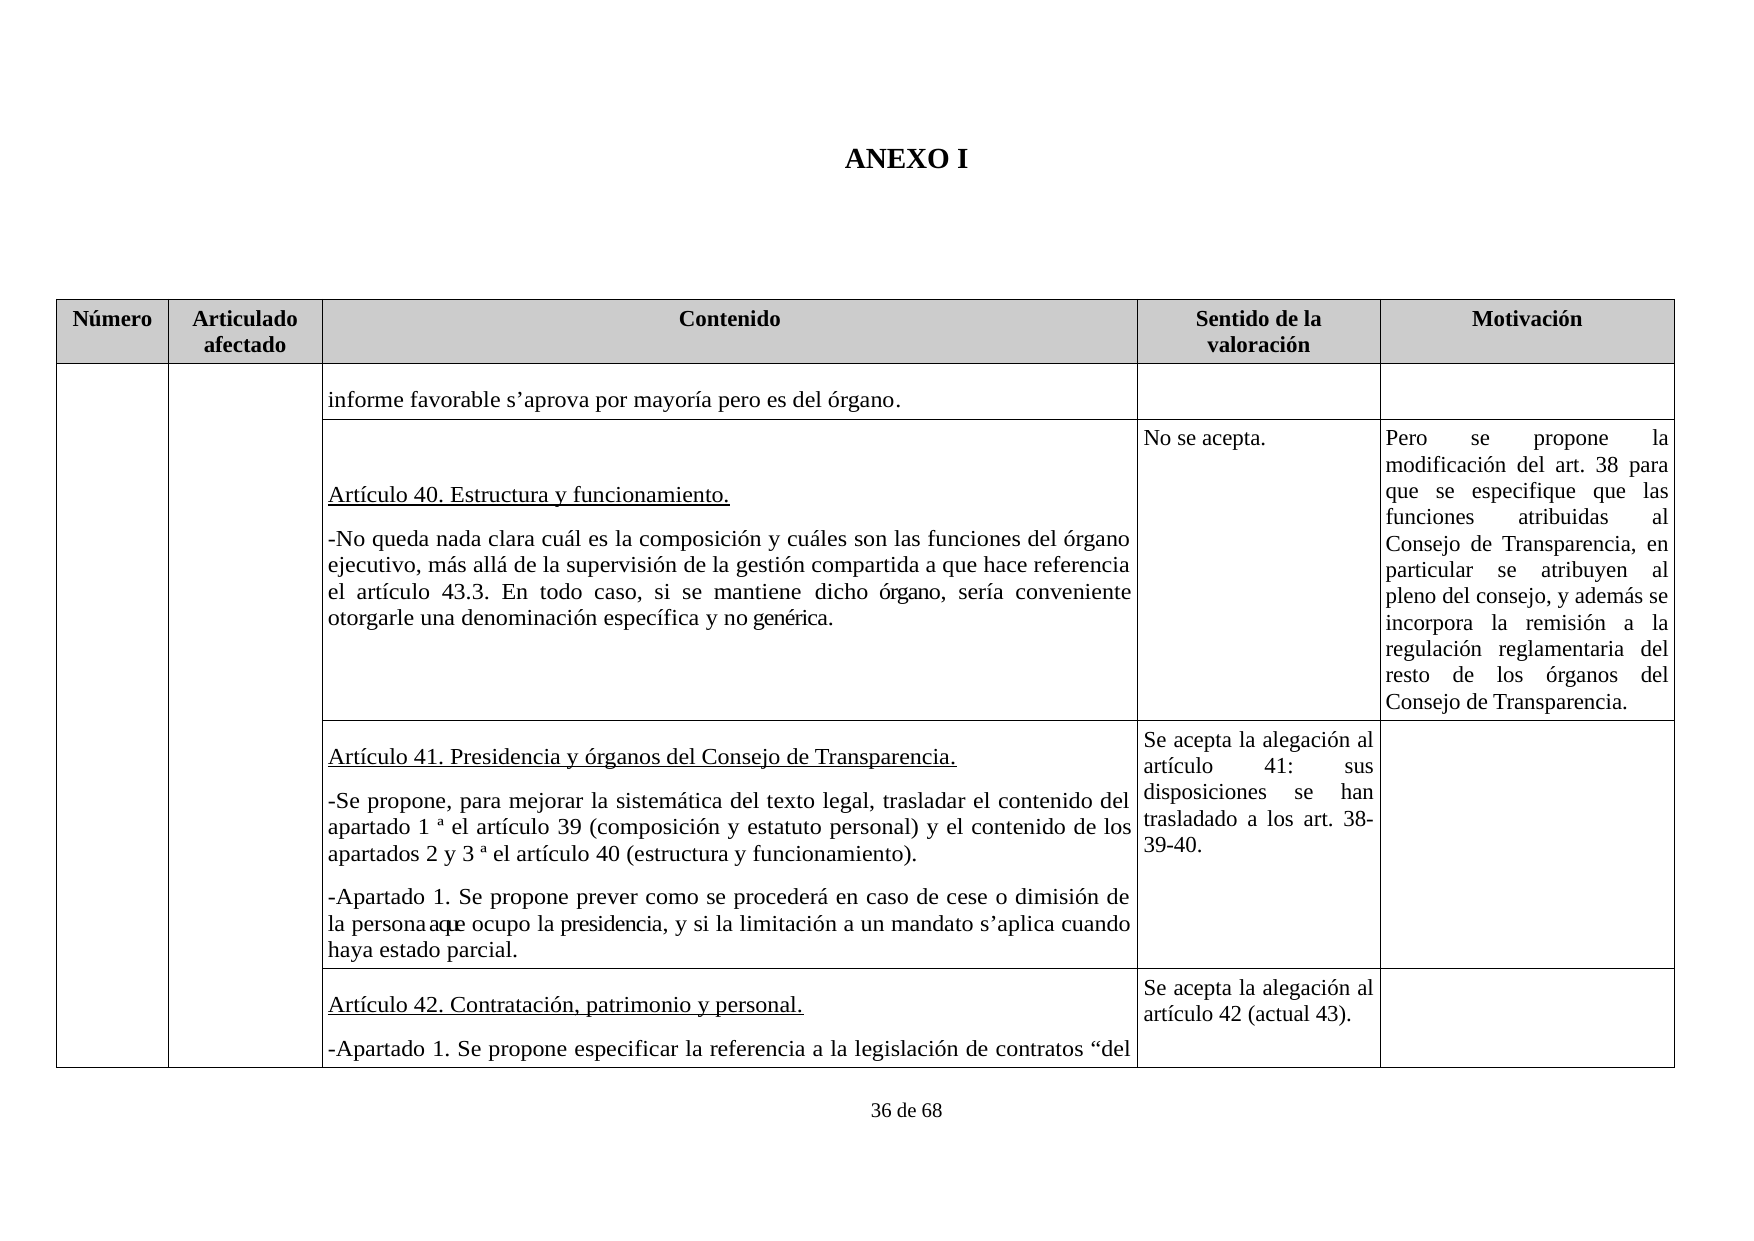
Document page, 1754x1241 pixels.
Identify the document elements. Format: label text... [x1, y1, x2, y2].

table_cell No se acepta. [1138, 420, 1380, 720]
table_cell informe favorable s’aprova por mayoría pero es del órgano. [323, 364, 1137, 418]
table_cell Se acepta la alegación al artículo 41: sus disposiciones se han trasladado a los art. 38-39-40. [1138, 721, 1380, 968]
table_cell [1381, 721, 1674, 968]
table_cell [1381, 364, 1674, 418]
table_header Motivación [1381, 300, 1674, 363]
table_cell Artículo 42. Contratación, patrimonio y personal. -Apartado 1. Se propone especificar la referencia a la legislación de contratos “del [323, 969, 1137, 1067]
table_cell [1138, 364, 1380, 418]
table_cell Se acepta la alegación al artículo 42 (actual 43). [1138, 969, 1380, 1067]
table_header Contenido [323, 300, 1137, 363]
table_cell [57, 364, 168, 1067]
table_header Sentido de la valoración [1138, 300, 1380, 363]
table_cell Artículo 41. Presidencia y órganos del Consejo de Transparencia. -Se propone, para mejorar la sistemática del texto legal, trasladar el contenido del apartado 1 ª el artículo 39 (composición y estatuto personal) y el contenido de los apartados 2 y 3 ª el artículo 40 (estructura y funcionamiento). -Apartado 1. Se propone prever como se procederá en caso de cese o dimisión de la persona a que ocupo la presidencia, y si la limitación a un mandato s’aplica cuando haya estado parcial. [323, 721, 1137, 968]
table_cell Artículo 40. Estructura y funcionamiento. -No queda nada clara cuál es la composición y cuáles son las funciones del órgano ejecutivo, más allá de la supervisión de la gestión compartida a que hace referencia el artículo 43.3. En todo caso, si se mantiene dicho órgano, sería conveniente otorgarle una denominación específica y no genérica. [323, 420, 1137, 720]
table_cell Pero se propone la modificación del art. 38 para que se especifique que las funciones atribuidas al Consejo de Transparencia, en particular se atribuyen al pleno del consejo, y además se incorpora la remisión a la regulación reglamentaria del resto de los órganos del Consejo de Transparencia. [1381, 420, 1674, 720]
table_header Articulado afectado [169, 300, 322, 363]
table_header Número [57, 300, 168, 363]
table_cell [1381, 969, 1674, 1067]
table_cell [169, 364, 322, 1067]
